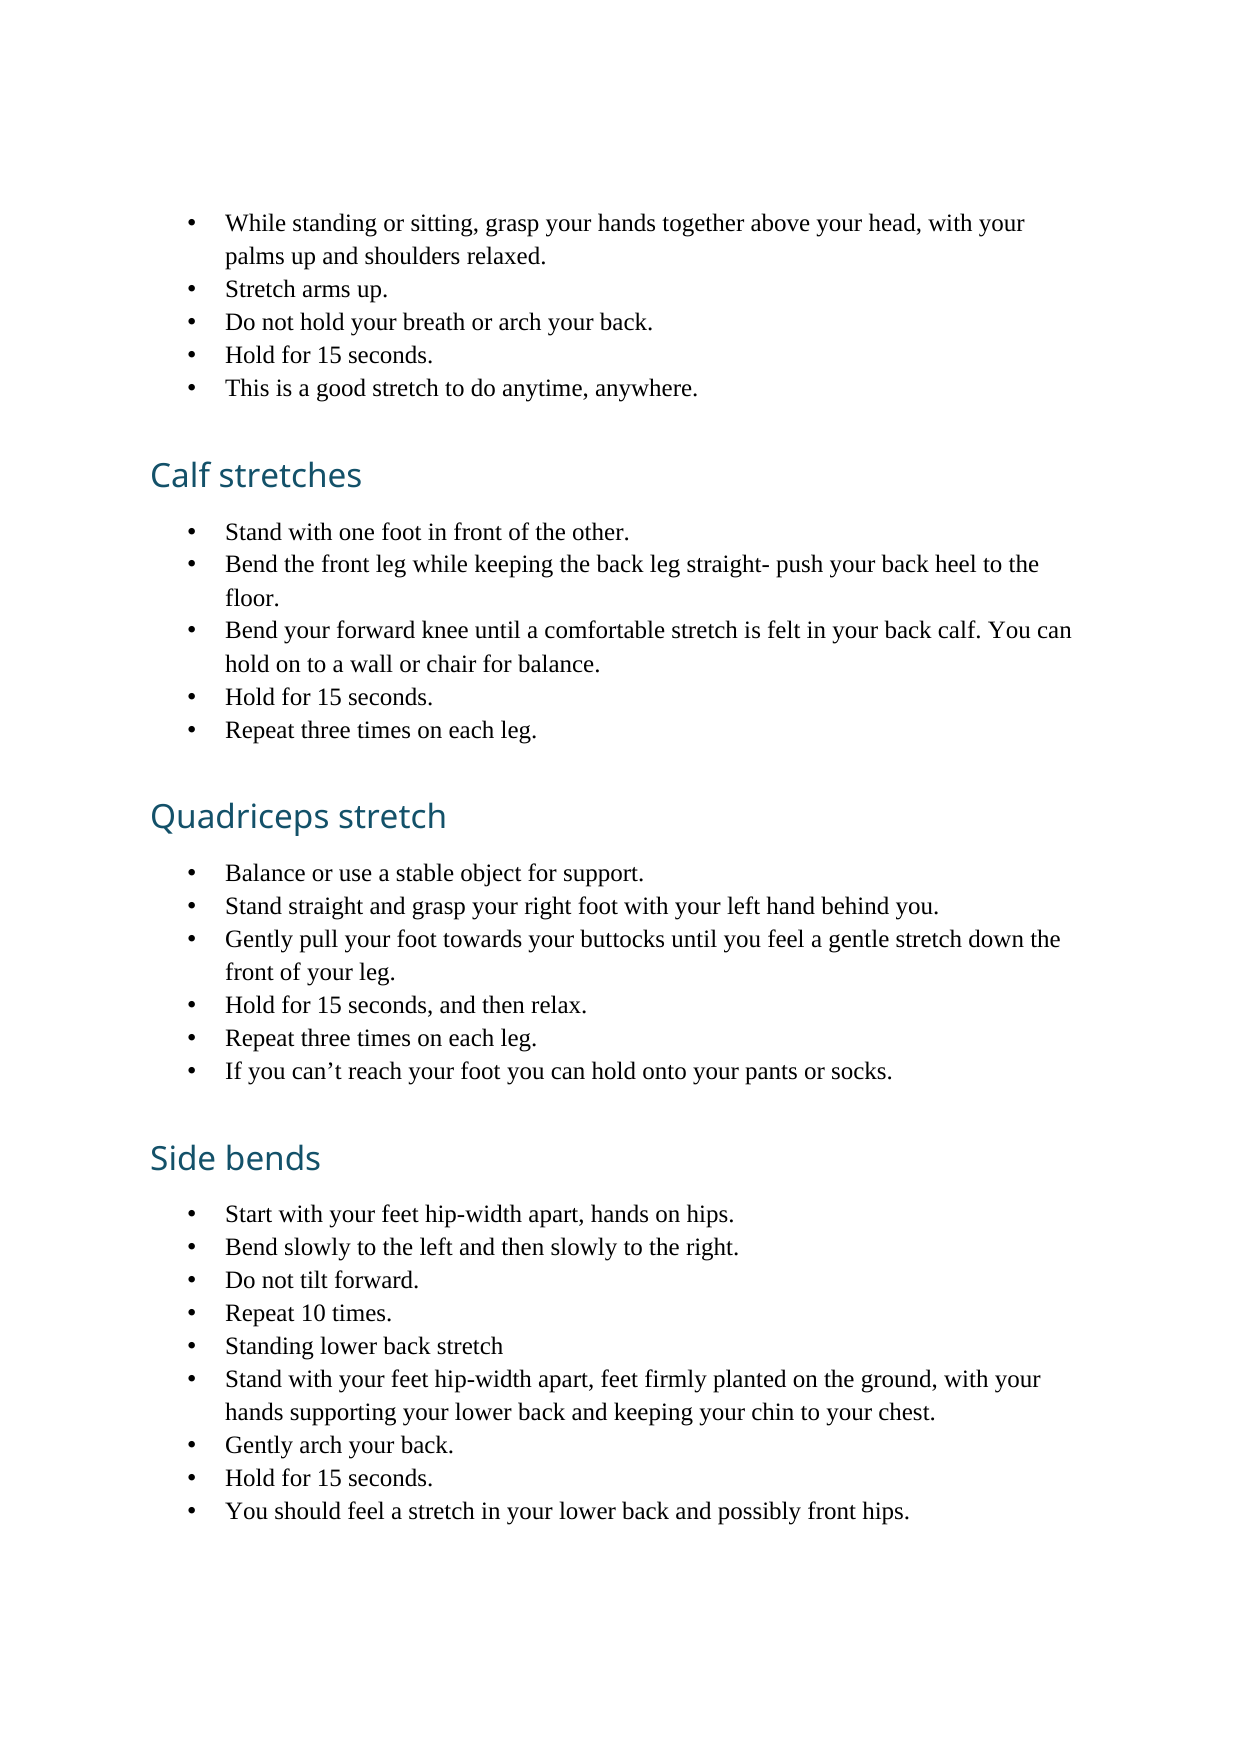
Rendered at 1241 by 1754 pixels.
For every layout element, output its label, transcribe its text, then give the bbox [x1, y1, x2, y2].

list Standing lower back stretch [187, 1331, 1090, 1360]
list If you can’t reach your foot you can hold onto your pants or socks. [187, 1056, 1090, 1085]
list Repeat three times on each leg. [187, 1023, 1090, 1052]
table_header Comments: [150, 1530, 1090, 1562]
list Bend your forward knee until a comfortable stretch is felt in your back calf. You can hold on to a wall or chair for balance. [187, 616, 1090, 677]
list Gently pull your foot towards your buttocks until you feel a gentle stretch down the front of your leg. [187, 924, 1090, 986]
list Repeat 10 times. [187, 1298, 1090, 1327]
table_header Comments: [150, 1089, 1090, 1122]
list Stand with one foot in front of the other. [187, 517, 1090, 545]
subtitle Quadriceps stretch [150, 793, 1090, 839]
list This is a good stretch to do anytime, anywhere. [187, 373, 1090, 402]
list Do not hold your breath or arch your back. [187, 307, 1090, 336]
list Hold for 15 seconds. [187, 340, 1090, 369]
list Gently arch your back. [187, 1430, 1090, 1459]
list Bend the front leg while keeping the back leg straight- push your back heel to the floor. [187, 549, 1090, 611]
list Repeat three times on each leg. [187, 715, 1090, 743]
list Balance or use a stable object for support. [187, 858, 1090, 887]
list Hold for 15 seconds, and then relax. [187, 990, 1090, 1019]
list Stretch arms up. [187, 274, 1090, 303]
list Stand with your feet hip-width apart, feet firmly planted on the ground, with your hands supporting your lower back and keeping your chin to your chest. [187, 1364, 1090, 1426]
list Bend slowly to the left and then slowly to the right. [187, 1232, 1090, 1261]
list Hold for 15 seconds. [187, 1463, 1090, 1492]
list Start with your feet hip-width apart, hands on hips. [187, 1199, 1090, 1228]
list Stand straight and grasp your right foot with your left hand behind you. [187, 891, 1090, 920]
list You should feel a stretch in your lower back and possibly front hips. [187, 1496, 1090, 1525]
table_header Comments: [150, 748, 1090, 781]
subtitle Calf stretches [150, 452, 1090, 497]
list While standing or sitting, grasp your hands together above your head, with your palms up and shoulders relaxed. [187, 208, 1090, 270]
list Hold for 15 seconds. [187, 682, 1090, 710]
list Do not tilt forward. [187, 1265, 1090, 1294]
table_header Comments: [150, 406, 1090, 439]
subtitle Side bends [150, 1134, 1090, 1180]
